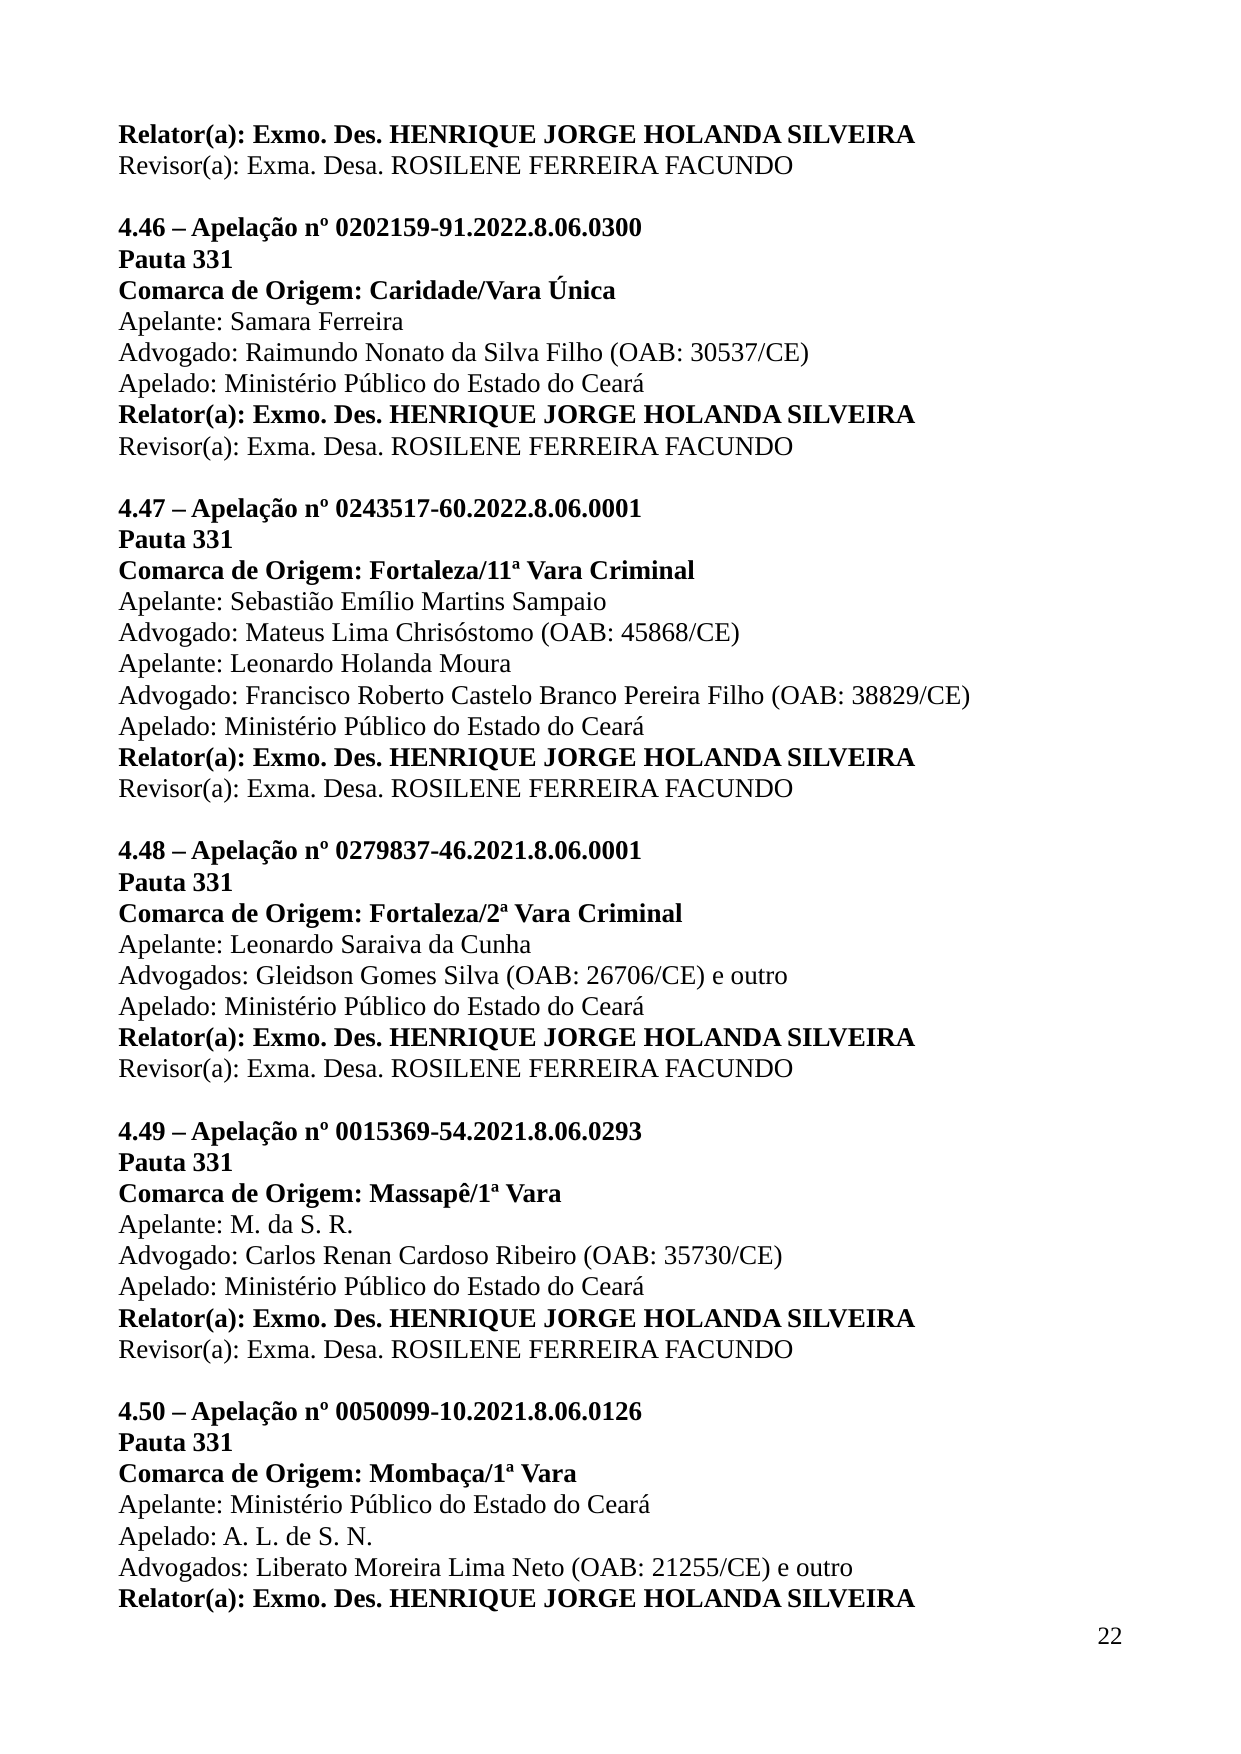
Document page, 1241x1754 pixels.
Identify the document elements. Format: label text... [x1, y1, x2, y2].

text Apelante: Leonardo Holanda Moura [118, 648, 1122, 679]
text Apelado: Ministério Público do Estado do Ceará [118, 710, 1122, 741]
text Apelante: Samara Ferreira [118, 305, 1122, 336]
text Apelante: Leonardo Saraiva da Cunha [118, 928, 1122, 959]
text Relator(a): Exmo. Des. HENRIQUE JORGE HOLANDA SILVEIRA [118, 741, 1122, 772]
text 4.47 – Apelação nº 0243517-60.2022.8.06.0001 [118, 492, 1122, 523]
text Pauta 331 [118, 243, 1122, 274]
text Apelante: M. da S. R. [118, 1208, 1122, 1239]
text Relator(a): Exmo. Des. HENRIQUE JORGE HOLANDA SILVEIRA [118, 1302, 1122, 1333]
text Apelante: Sebastião Emílio Martins Sampaio [118, 585, 1122, 616]
text 4.49 – Apelação nº 0015369-54.2021.8.06.0293 [118, 1115, 1122, 1146]
text Apelado: Ministério Público do Estado do Ceará [118, 990, 1122, 1021]
text Apelado: Ministério Público do Estado do Ceará [118, 367, 1122, 398]
text Apelado: Ministério Público do Estado do Ceará [118, 1271, 1122, 1302]
text 4.46 – Apelação nº 0202159-91.2022.8.06.0300 [118, 212, 1122, 243]
text Advogado: Francisco Roberto Castelo Branco Pereira Filho (OAB: 38829/CE) [118, 679, 1122, 710]
text Advogado: Mateus Lima Chrisóstomo (OAB: 45868/CE) [118, 616, 1122, 648]
text Comarca de Origem: Caridade/Vara Única [118, 274, 1122, 305]
text Relator(a): Exmo. Des. HENRIQUE JORGE HOLANDA SILVEIRA [118, 1021, 1122, 1052]
text Comarca de Origem: Mombaça/1ª Vara [118, 1457, 1122, 1488]
text Apelado: A. L. de S. N. [118, 1520, 1122, 1551]
text Advogados: Gleidson Gomes Silva (OAB: 26706/CE) e outro [118, 959, 1122, 990]
text Pauta 331 [118, 1146, 1122, 1177]
text Revisor(a): Exma. Desa. ROSILENE FERREIRA FACUNDO [118, 429, 1122, 461]
text Pauta 331 [118, 1426, 1122, 1457]
text Revisor(a): Exma. Desa. ROSILENE FERREIRA FACUNDO [118, 1052, 1122, 1084]
text 4.50 – Apelação nº 0050099-10.2021.8.06.0126 [118, 1395, 1122, 1426]
text Revisor(a): Exma. Desa. ROSILENE FERREIRA FACUNDO [118, 1333, 1122, 1364]
text Pauta 331 [118, 866, 1122, 897]
text Pauta 331 [118, 523, 1122, 554]
text Comarca de Origem: Fortaleza/2ª Vara Criminal [118, 897, 1122, 928]
text Revisor(a): Exma. Desa. ROSILENE FERREIRA FACUNDO [118, 149, 1122, 180]
text Advogados: Liberato Moreira Lima Neto (OAB: 21255/CE) e outro [118, 1551, 1122, 1582]
text Comarca de Origem: Fortaleza/11ª Vara Criminal [118, 554, 1122, 585]
text Advogado: Carlos Renan Cardoso Ribeiro (OAB: 35730/CE) [118, 1239, 1122, 1271]
text Comarca de Origem: Massapê/1ª Vara [118, 1177, 1122, 1208]
text Advogado: Raimundo Nonato da Silva Filho (OAB: 30537/CE) [118, 336, 1122, 367]
text Relator(a): Exmo. Des. HENRIQUE JORGE HOLANDA SILVEIRA [118, 1582, 1122, 1613]
text Apelante: Ministério Público do Estado do Ceará [118, 1488, 1122, 1520]
text Relator(a): Exmo. Des. HENRIQUE JORGE HOLANDA SILVEIRA [118, 398, 1122, 429]
text 4.48 – Apelação nº 0279837-46.2021.8.06.0001 [118, 834, 1122, 866]
text Relator(a): Exmo. Des. HENRIQUE JORGE HOLANDA SILVEIRA [118, 118, 1122, 149]
text Revisor(a): Exma. Desa. ROSILENE FERREIRA FACUNDO [118, 772, 1122, 803]
